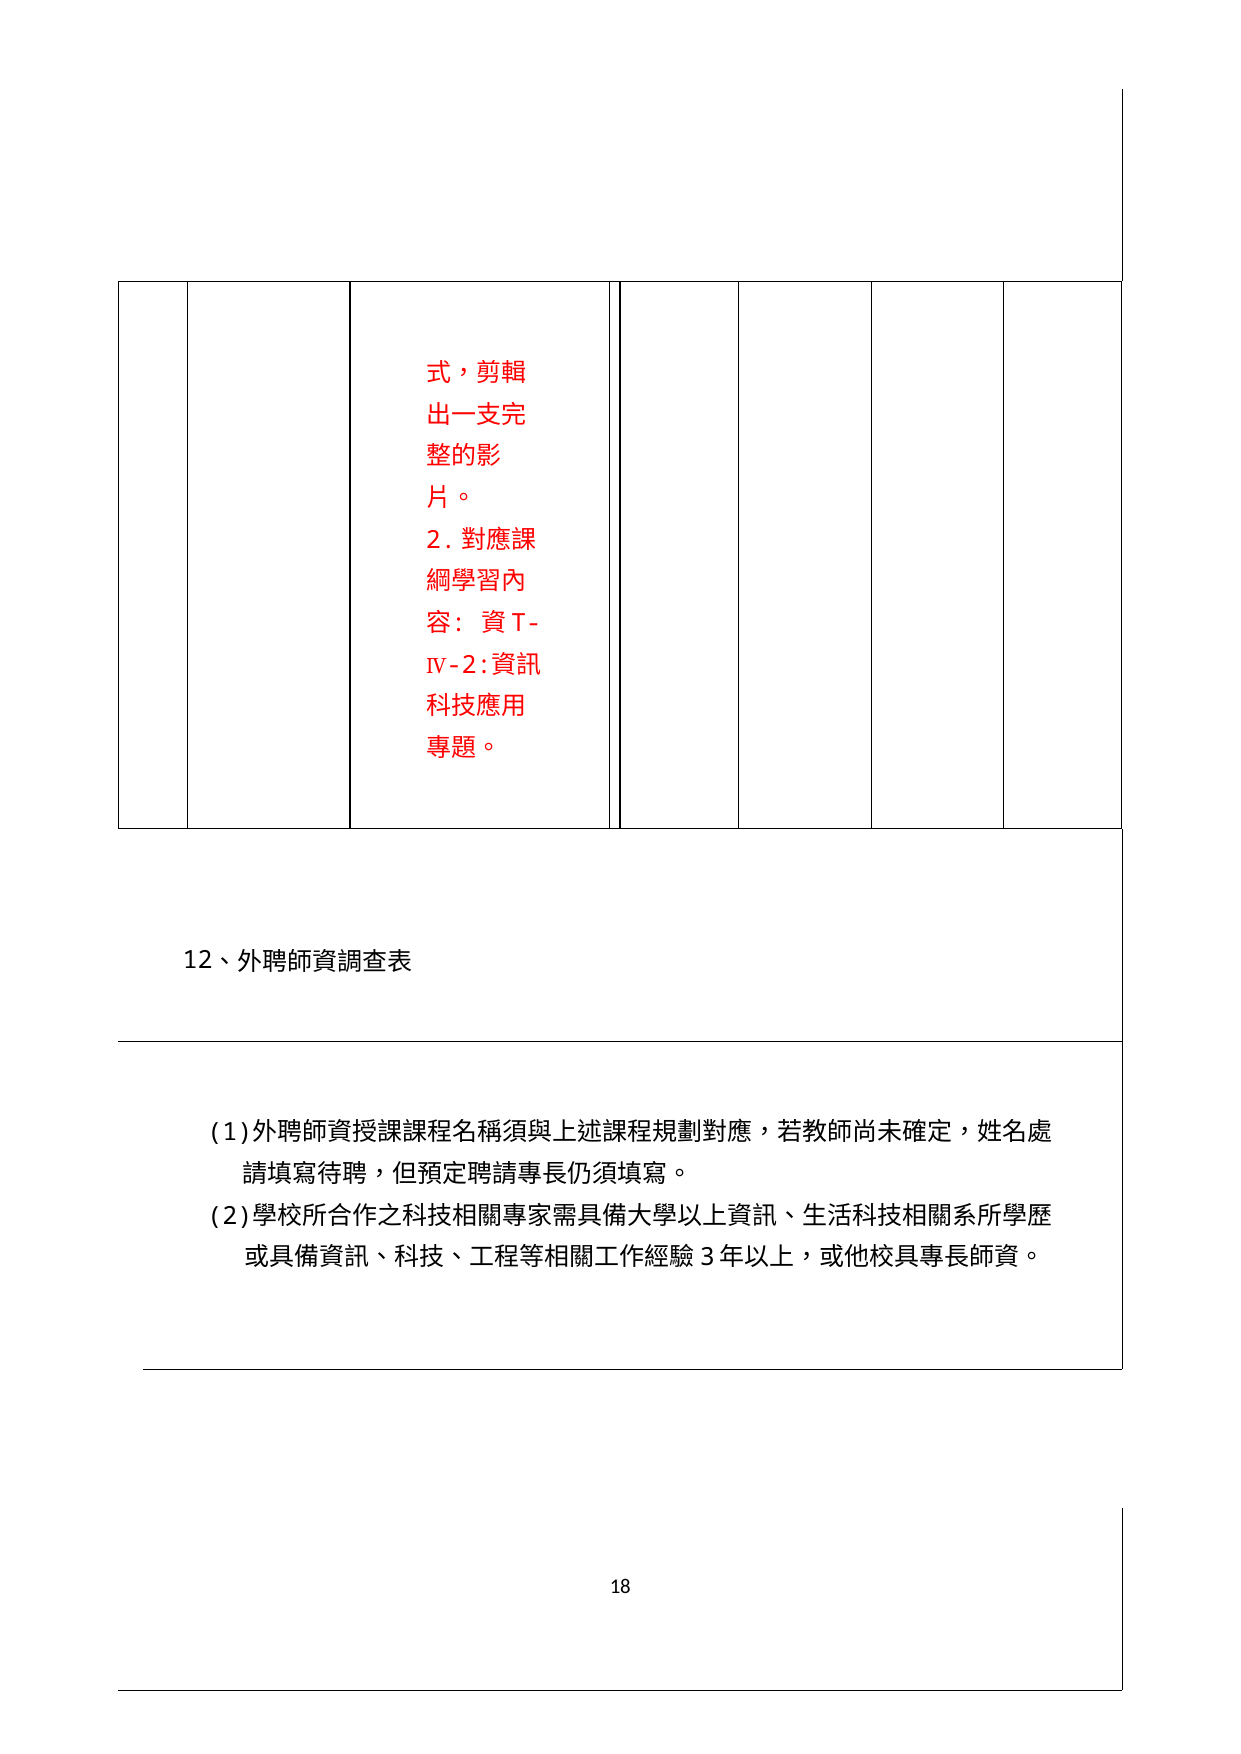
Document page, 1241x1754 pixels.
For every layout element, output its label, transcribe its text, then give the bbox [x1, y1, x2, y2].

table_cell [739, 282, 871, 828]
subtitle (1)外聘師資授課課程名稱須與上述課程規劃對應，若教師尚未確定，姓名處請填寫待聘，但預定聘請專長仍須填寫。 [142, 1042, 1122, 1189]
table_cell [119, 282, 187, 828]
table_cell [872, 282, 1003, 828]
subtitle (2)學校所合作之科技相關專家需具備大學以上資訊、生活科技相關系所學歷或具備資訊、科技、工程等相關工作經驗3年以上，或他校具專長師資。 [142, 1189, 1122, 1273]
table_cell [1004, 282, 1121, 828]
table_cell [610, 282, 619, 828]
list 外聘師資調查表 [118, 935, 1122, 1041]
table_cell [621, 282, 738, 828]
table_cell [188, 282, 349, 828]
table_cell 式，剪輯出一支完整的影片。 2. 對應課綱學習內容: 資T-Ⅳ-2:資訊科技應用專題。 [351, 282, 609, 828]
